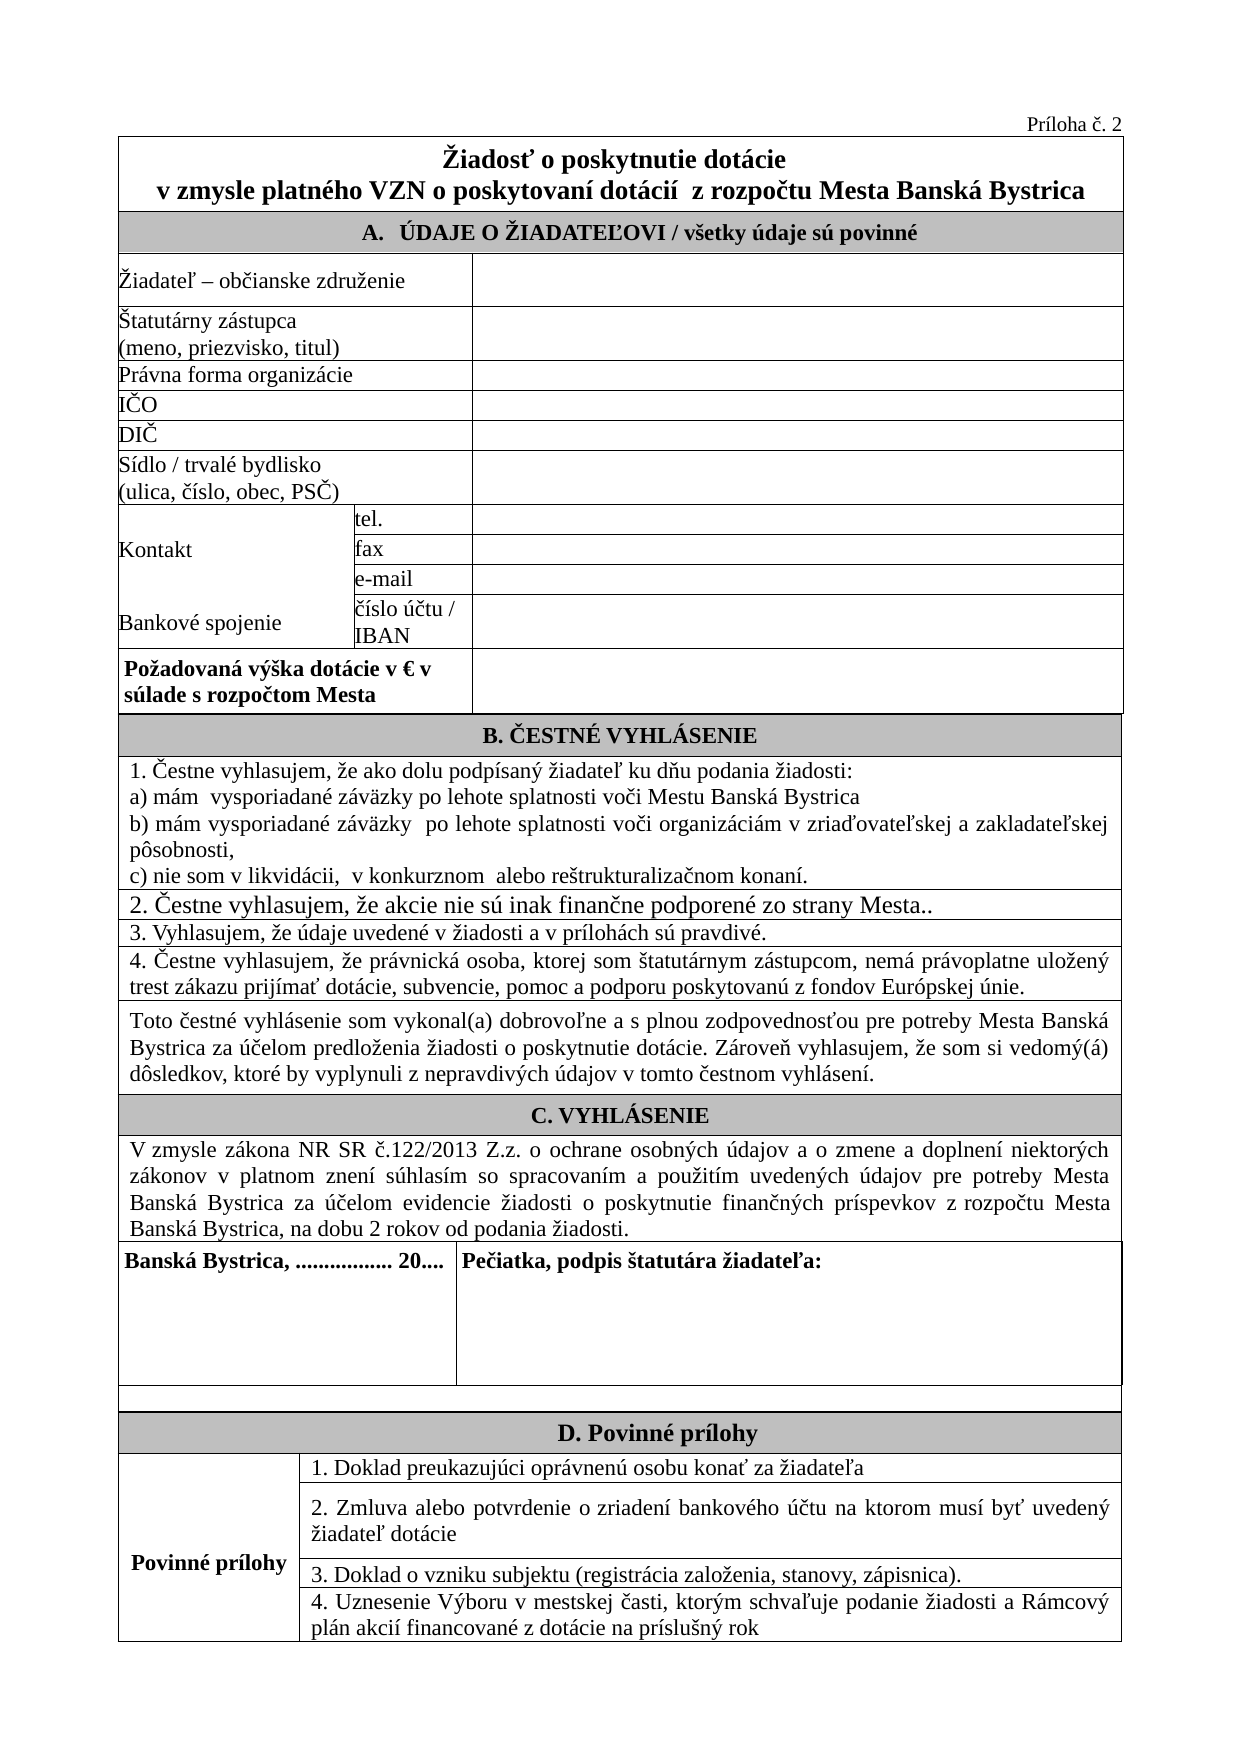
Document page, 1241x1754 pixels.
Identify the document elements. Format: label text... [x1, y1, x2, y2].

text Príloha č. 2 [118, 112, 1122, 136]
table_cell [473, 421, 1123, 450]
table_cell [473, 595, 1123, 648]
table_cell 2. Čestne vyhlasujem, že akcie nie sú inak finančne podporené zo strany Mesta.. [119, 890, 1121, 918]
table_cell Bankové spojenie [119, 594, 354, 648]
table_cell DIČ [119, 421, 472, 450]
table_cell D. Povinné prílohy [119, 1413, 1121, 1453]
table_cell 1. Doklad preukazujúci oprávnenú osobu konať za žiadateľa [300, 1454, 1121, 1482]
table_cell [473, 649, 1123, 713]
table_cell Toto čestné vyhlásenie som vykonal(a) dobrovoľne a s plnou zodpovednosťou pre potreby Mesta Banská Bystrica za účelom predloženia žiadosti o poskytnutie dotácie. Zároveň vyhlasujem, že som si vedomý(á) dôsledkov, ktoré by vyplynuli z nepravdivých údajov v tomto čestnom vyhlásení. [119, 1001, 1121, 1094]
table_cell fax [355, 535, 472, 564]
table_cell [473, 307, 1123, 360]
table_cell C. VYHLÁSENIE [119, 1095, 1121, 1135]
table_cell [473, 535, 1123, 564]
table_cell e-mail [355, 565, 472, 594]
table_cell tel. [355, 505, 472, 534]
table_cell 4. Čestne vyhlasujem, že právnická osoba, ktorej som štatutárnym zástupcom, nemá právoplatne uložený trest zákazu prijímať dotácie, subvencie, pomoc a podporu poskytovanú z fondov Európskej únie. [119, 947, 1121, 999]
table_cell [473, 361, 1123, 390]
table_cell [473, 565, 1123, 594]
table_cell [473, 451, 1123, 504]
table_cell 3. Vyhlasujem, že údaje uvedené v žiadosti a v prílohách sú pravdivé. [119, 920, 1121, 946]
table_header Pečiatka, podpis štatutára žiadateľa: [457, 1242, 1121, 1385]
table_cell [119, 1386, 1121, 1411]
table_cell Právna forma organizácie [119, 361, 472, 390]
table_cell [473, 391, 1123, 420]
table_cell Požadovaná výška dotácie v € v súlade s rozpočtom Mesta [119, 649, 472, 713]
table_cell Sídlo / trvalé bydlisko (ulica, číslo, obec, PSČ) [119, 451, 472, 504]
table_cell 3. Doklad o vzniku subjektu (registrácia založenia, stanovy, zápisnica). [300, 1559, 1121, 1587]
table_cell [473, 505, 1123, 534]
table_cell V zmysle zákona NR SR č.122/2013 Z.z. o ochrane osobných údajov a o zmene a doplnení niektorých zákonov v platnom znení súhlasím so spracovaním a použitím uvedených údajov pre potreby Mesta Banská Bystrica za účelom evidencie žiadosti o poskytnutie finančných príspevkov z rozpočtu Mesta Banská Bystrica, na dobu 2 rokov od podania žiadosti. [119, 1136, 1121, 1241]
table_cell Kontakt [119, 505, 354, 594]
table_cell ÚDAJE O ŽIADATEĽOVI / všetky údaje sú povinné [119, 212, 1123, 252]
table_cell Štatutárny zástupca (meno, priezvisko, titul) [119, 307, 472, 360]
table_cell IČO [119, 391, 472, 420]
table_header Banská Bystrica, ................. 20.... [119, 1242, 456, 1385]
table_cell 2. Zmluva alebo potvrdenie o zriadení bankového účtu na ktorom musí byť uvedený žiadateľ dotácie [300, 1483, 1121, 1558]
table_header Žiadosť o poskytnutie dotácie v zmysle platného VZN o poskytovaní dotácií z rozpočtu Mesta Banská Bystrica [119, 137, 1123, 211]
table_cell [473, 254, 1123, 306]
table_cell Žiadateľ – občianske združenie [119, 254, 472, 306]
table_cell 1. Čestne vyhlasujem, že ako dolu podpísaný žiadateľ ku dňu podania žiadosti: a) mám vysporiadané záväzky po lehote splatnosti voči Mestu Banská Bystrica b) mám vysporiadané záväzky po lehote splatnosti voči organizáciám v zriaďovateľskej a zakladateľskej pôsobnosti, c) nie som v likvidácii, v konkurznom alebo reštrukturalizačnom konaní. [119, 757, 1121, 889]
table_cell číslo účtu / IBAN [355, 595, 472, 648]
table_cell 4. Uznesenie Výboru v mestskej časti, ktorým schvaľuje podanie žiadosti a Rámcový plán akcií financované z dotácie na príslušný rok [300, 1588, 1121, 1641]
table_cell Povinné prílohy [119, 1454, 299, 1641]
table_header B. ČESTNÉ VYHLÁSENIE [119, 715, 1121, 756]
